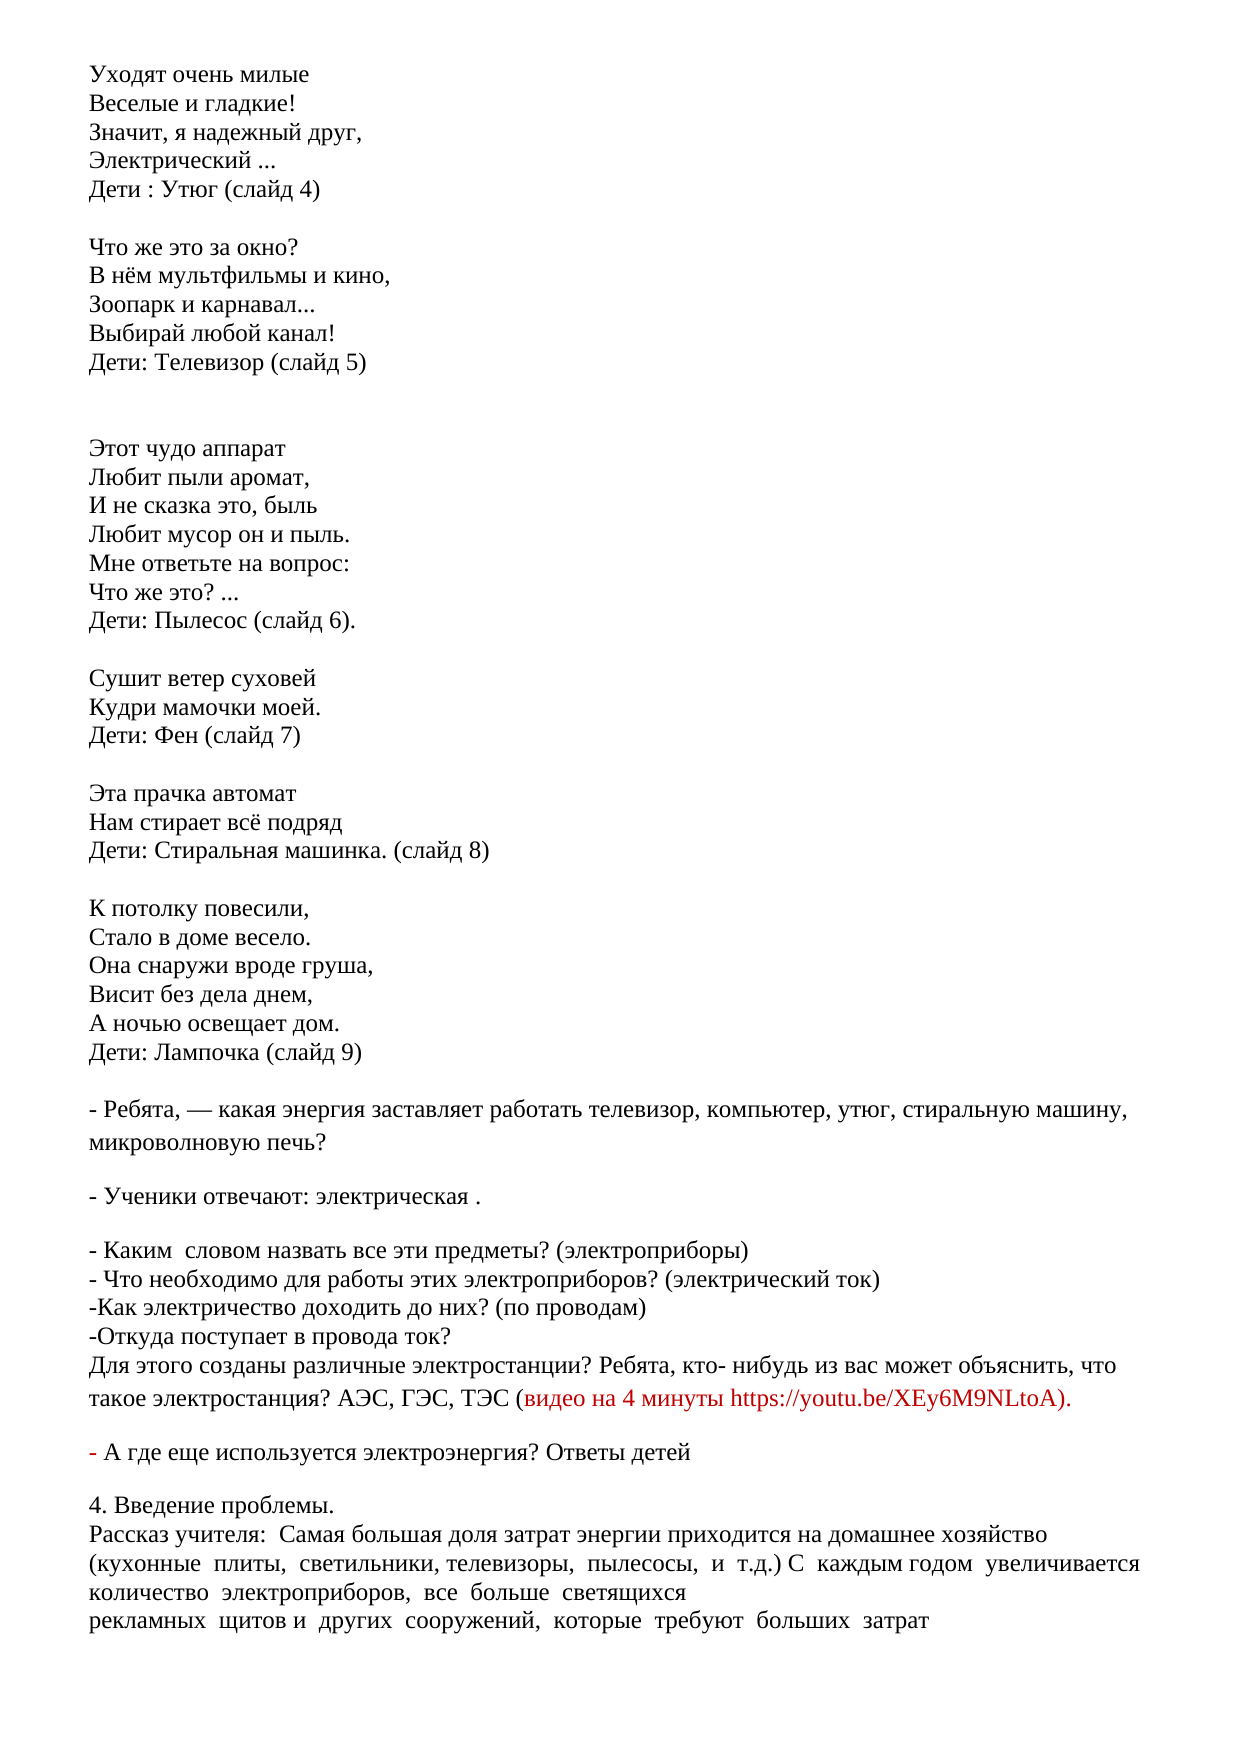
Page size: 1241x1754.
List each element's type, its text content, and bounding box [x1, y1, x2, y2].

text Зоопарк и карнавал... [88, 289, 1152, 318]
text Веселые и гладкие! [88, 88, 1152, 117]
text - Каким словом назвать все эти предметы? (электроприборы) [88, 1235, 1152, 1264]
text Дети: Стиральная машинка. (слайд 8) [88, 835, 1152, 864]
text Электрический ... [88, 145, 1152, 174]
text Любит мусор он и пыль. [88, 519, 1152, 548]
text Она снаружи вроде груша, [88, 950, 1152, 979]
text (кухонные плиты, светильники, телевизоры, пылесосы, и т.д.) С каждым годом увеличивается количество электроприборов, все больше светящихся [88, 1548, 1152, 1606]
text К потолку повесили, [88, 893, 1152, 922]
text В нём мультфильмы и кино, [88, 260, 1152, 289]
text И не сказка это, быль [88, 490, 1152, 519]
text Стало в доме весело. [88, 922, 1152, 950]
text Дети: Лампочка (слайд 9) [88, 1037, 1152, 1065]
text Дети : Утюг (слайд 4) [88, 174, 1152, 203]
text Нам стирает всё подряд [88, 807, 1152, 835]
text Мне ответьте на вопрос: [88, 548, 1152, 577]
text Для этого созданы различные электростанции? Ребята, кто- нибудь из вас может объяснить, что такое электростанция? АЭС, ГЭС, ТЭС (видео на 4 минуты https://youtu.be/XEy6M9NLtoA). [88, 1350, 1152, 1412]
text Выбирай любой канал! [88, 318, 1152, 347]
text Значит, я надежный друг, [88, 117, 1152, 145]
text Любит пыли аромат, [88, 462, 1152, 490]
text Сушит ветер суховей [88, 663, 1152, 692]
text Дети: Телевизор (слайд 5) [88, 347, 1152, 375]
text Эта прачка автомат [88, 778, 1152, 807]
text Кудри мамочки моей. [88, 692, 1152, 720]
text -Откуда поступает в провода ток? [88, 1321, 1152, 1350]
text Дети: Пылесос (слайд 6). [88, 605, 1152, 634]
text рекламных щитов и других сооружений, которые требуют больших затрат [88, 1606, 1152, 1634]
text Что же это за окно? [88, 232, 1152, 260]
text Висит без дела днем, [88, 979, 1152, 1008]
text Рассказ учителя: Самая большая доля затрат энергии приходится на домашнее хозяйство [88, 1519, 1152, 1548]
text -Как электричество доходить до них? (по проводам) [88, 1292, 1152, 1321]
text - Ученики отвечают: электрическая . [88, 1181, 1152, 1210]
text - Что необходимо для работы этих электроприборов? (электрический ток) [88, 1264, 1152, 1292]
text 4. Введение проблемы. [88, 1491, 1152, 1519]
text Уходят очень милые [88, 59, 1152, 88]
text А ночью освещает дом. [88, 1008, 1152, 1037]
text - А где еще используется электроэнергия? Ответы детей [88, 1437, 1152, 1466]
text Дети: Фен (слайд 7) [88, 720, 1152, 749]
text Что же это? ... [88, 577, 1152, 605]
text - Ребята, — какая энергия заставляет работать телевизор, компьютер, утюг, стиральную машину, микроволновую печь? [88, 1094, 1152, 1156]
text Этот чудо аппарат [88, 433, 1152, 462]
